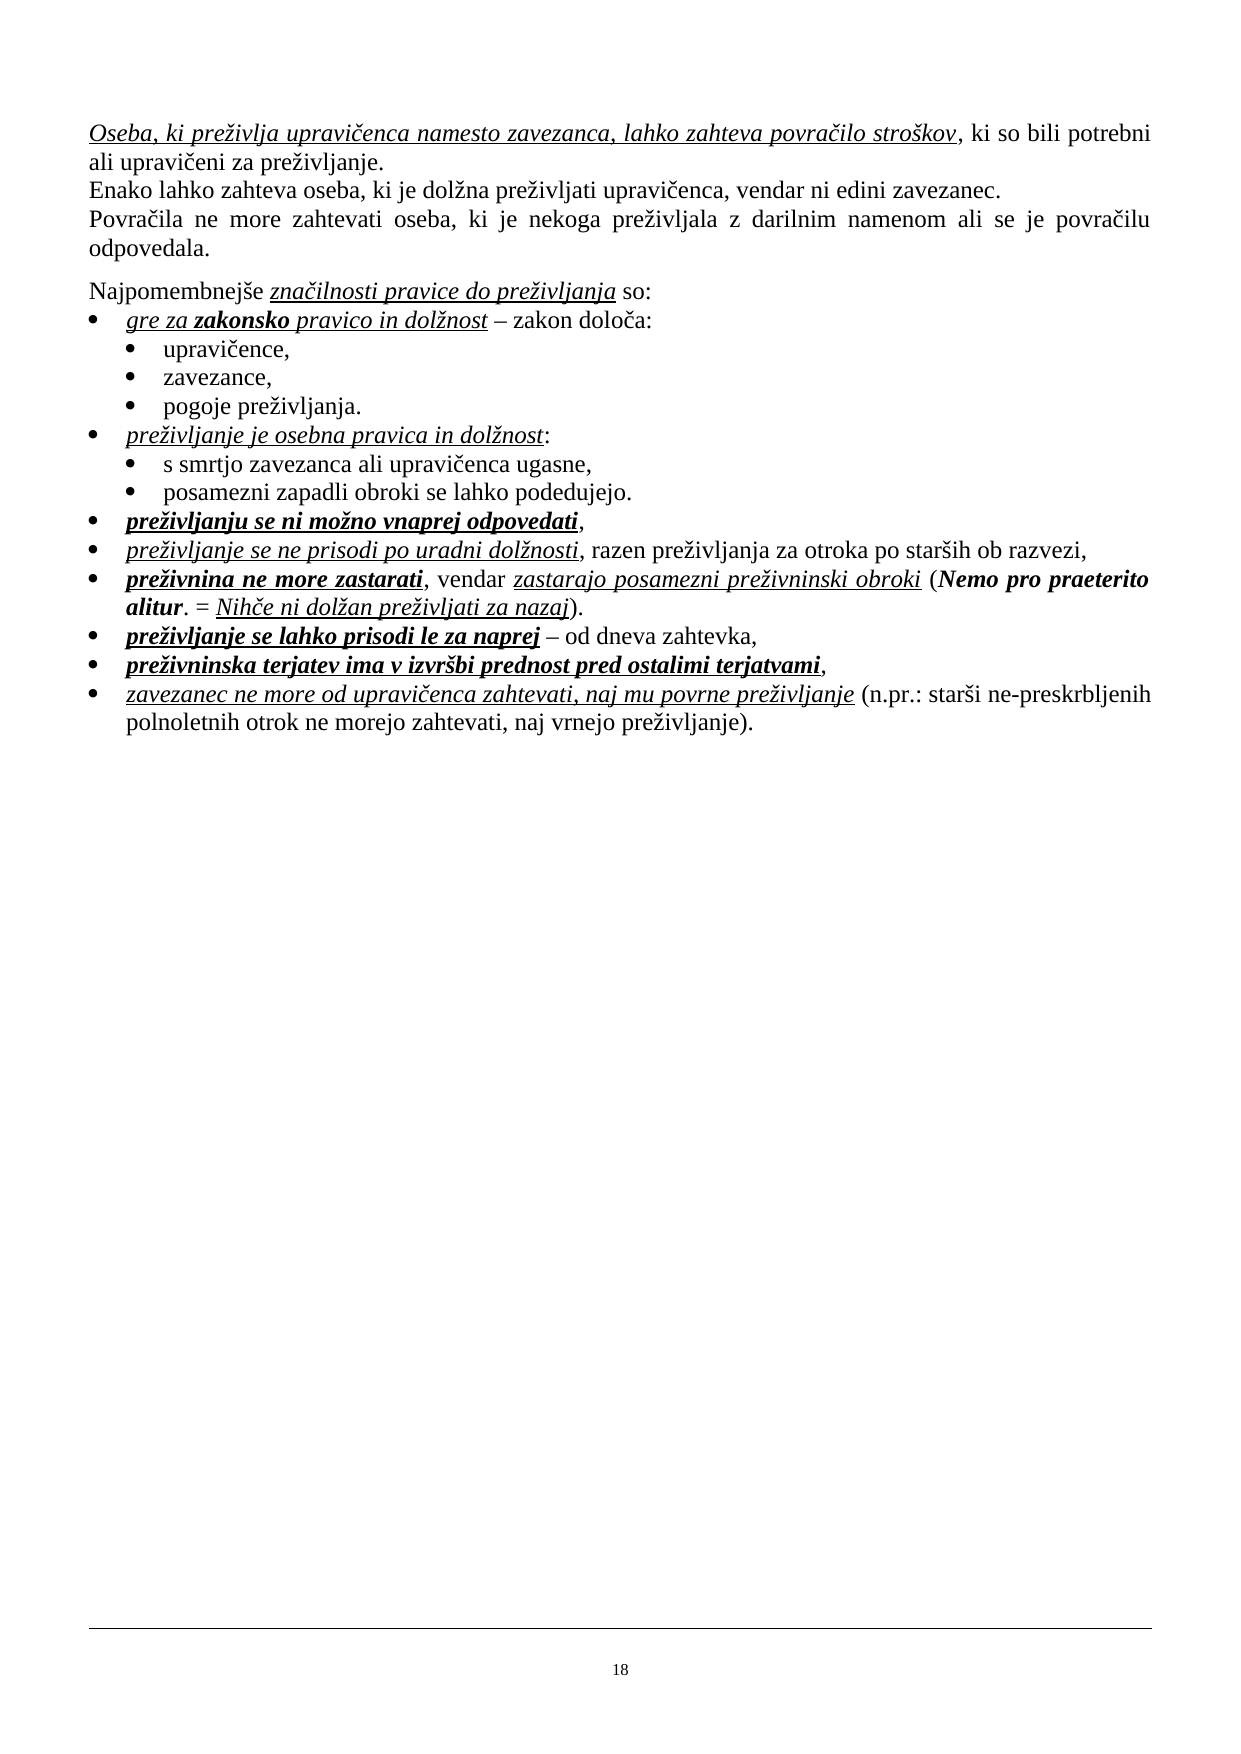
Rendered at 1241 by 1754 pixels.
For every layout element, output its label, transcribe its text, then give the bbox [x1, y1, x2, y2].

list preživljanje je osebna pravica in dolžnost: [89, 420, 1152, 449]
text Najpomembnejše značilnosti pravice do preživljanja so: [89, 276, 1152, 305]
text Enako lahko zahteva oseba, ki je dolžna preživljati upravičenca, vendar ni edini zavezanec. [89, 176, 1152, 204]
list preživljanje se ne prisodi po uradni dolžnosti, razen preživljanja za otroka po starših ob razvezi, [89, 535, 1152, 564]
list preživljanje se lahko prisodi le za naprej – od dneva zahtevka, [89, 621, 1152, 650]
text Oseba, ki preživlja upravičenca namesto zavezanca, lahko zahteva povračilo stroškov, ki so bili potrebni ali upravičeni za preživljanje. [89, 118, 1152, 176]
text Povračila ne more zahtevati oseba, ki je nekoga preživljala z darilnim namenom ali se je povračilu odpovedala. [89, 204, 1152, 262]
list preživljanju se ni možno vnaprej odpovedati, [89, 506, 1152, 535]
list s smrtjo zavezanca ali upravičenca ugasne, [126, 449, 1152, 477]
list gre za zakonsko pravico in dolžnost – zakon določa: [89, 305, 1152, 334]
list pogoje preživljanja. [126, 391, 1152, 420]
list zavezanec ne more od upravičenca zahtevati, naj mu povrne preživljanje (n.pr.: starši ne-preskrbljenih polnoletnih otrok ne morejo zahtevati, naj vrnejo preživljanje). [89, 679, 1152, 736]
list zavezance, [126, 362, 1152, 391]
list upravičence, [126, 334, 1152, 362]
list preživninska terjatev ima v izvršbi prednost pred ostalimi terjatvami, [89, 650, 1152, 679]
list preživnina ne more zastarati, vendar zastarajo posamezni preživninski obroki (Nemo pro praeterito alitur. = Nihče ni dolžan preživljati za nazaj). [89, 564, 1152, 621]
list posamezni zapadli obroki se lahko podedujejo. [126, 477, 1152, 506]
